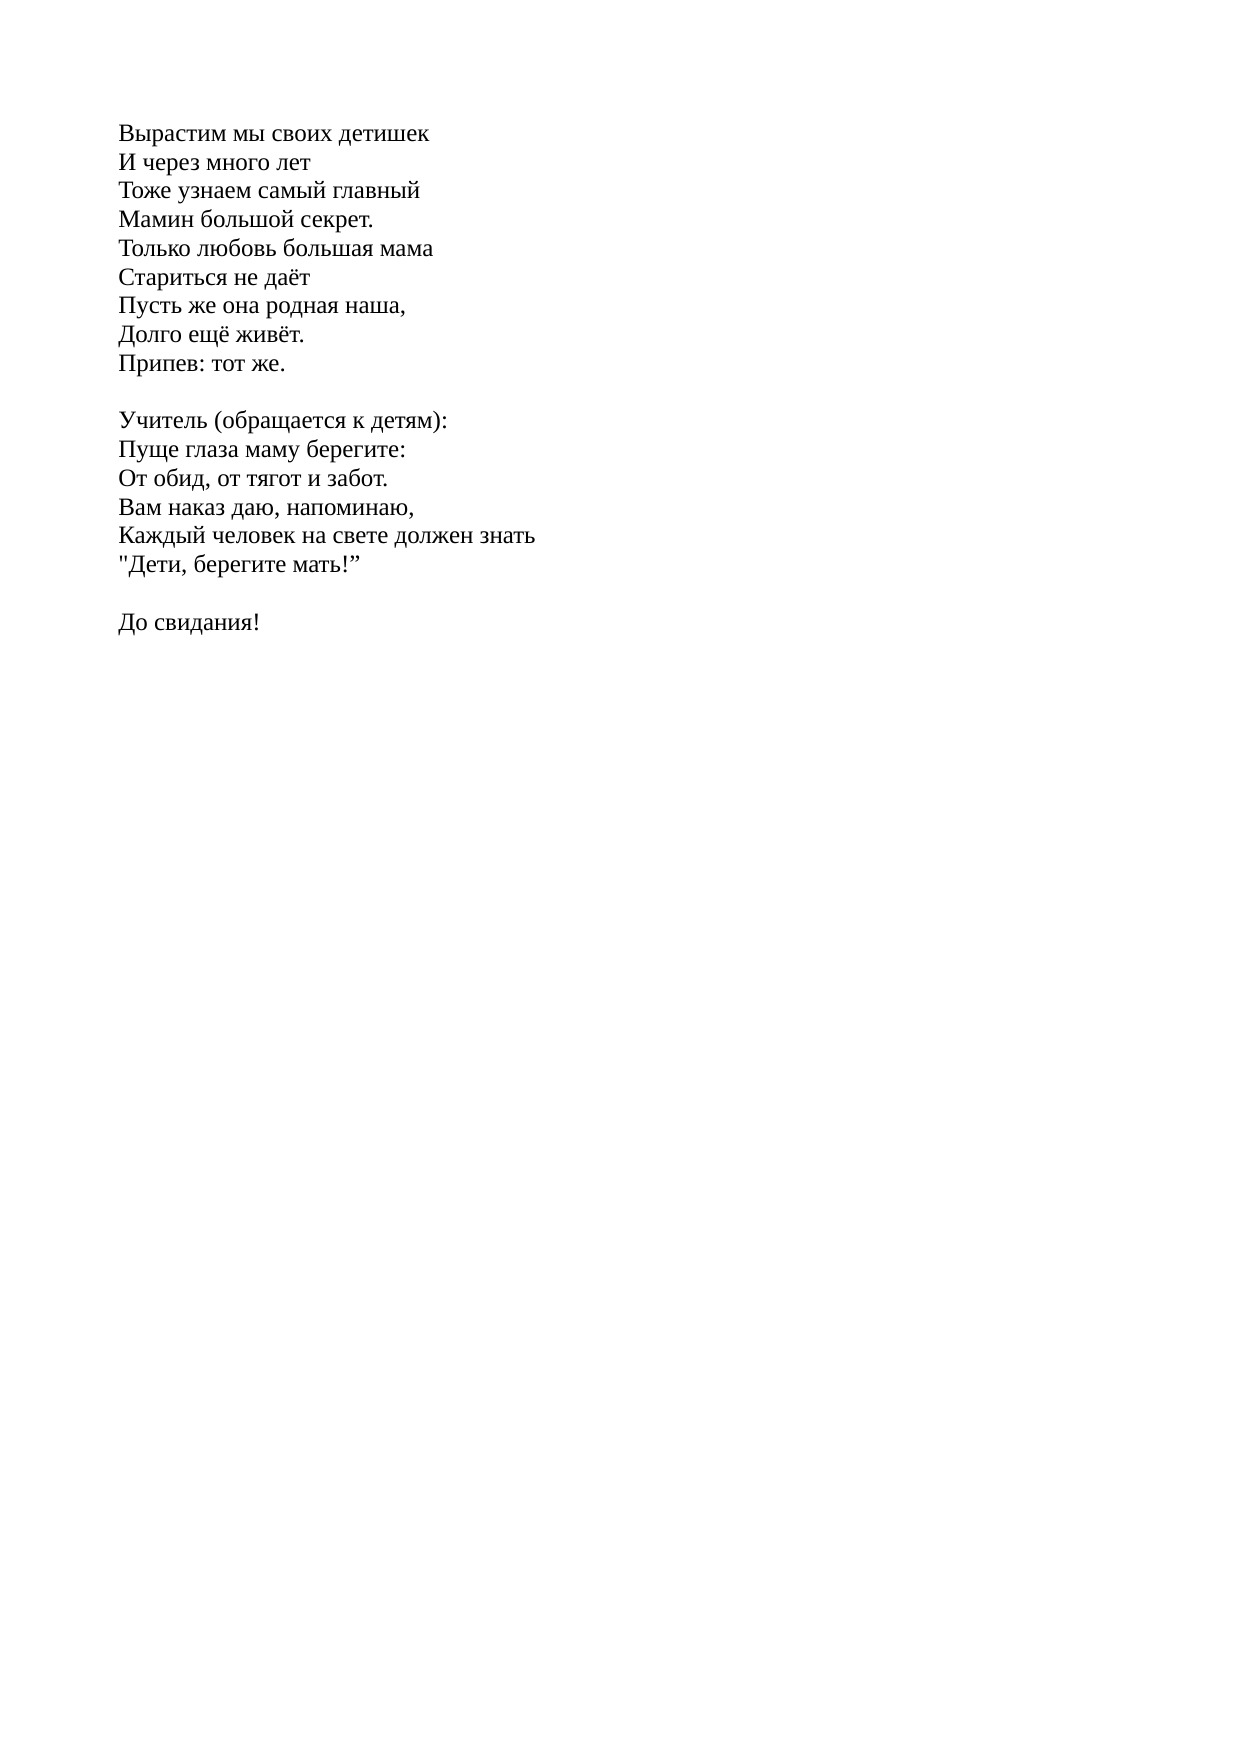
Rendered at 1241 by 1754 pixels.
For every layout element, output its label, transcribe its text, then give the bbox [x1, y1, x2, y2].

text Учитель (обращается к детям): [118, 406, 1122, 434]
text Только любовь большая мама [118, 233, 1122, 262]
text И через много лет [118, 147, 1122, 176]
text Стариться не даёт [118, 262, 1122, 291]
text Мамин большой секрет. [118, 204, 1122, 233]
text Вырастим мы своих детишек [118, 118, 1122, 147]
text До свидания! [118, 607, 1122, 636]
text Долго ещё живёт. [118, 319, 1122, 348]
text Тоже узнаем самый главный [118, 176, 1122, 204]
text Пуще глаза маму берегите: От обид, от тягот и забот. Вам наказ даю, напоминаю, Каждый человек на свете должен знать "Дети, берегите мать!” [118, 434, 1122, 578]
text Припев: тот же. [118, 348, 1122, 377]
text Пусть же она родная наша, [118, 291, 1122, 319]
